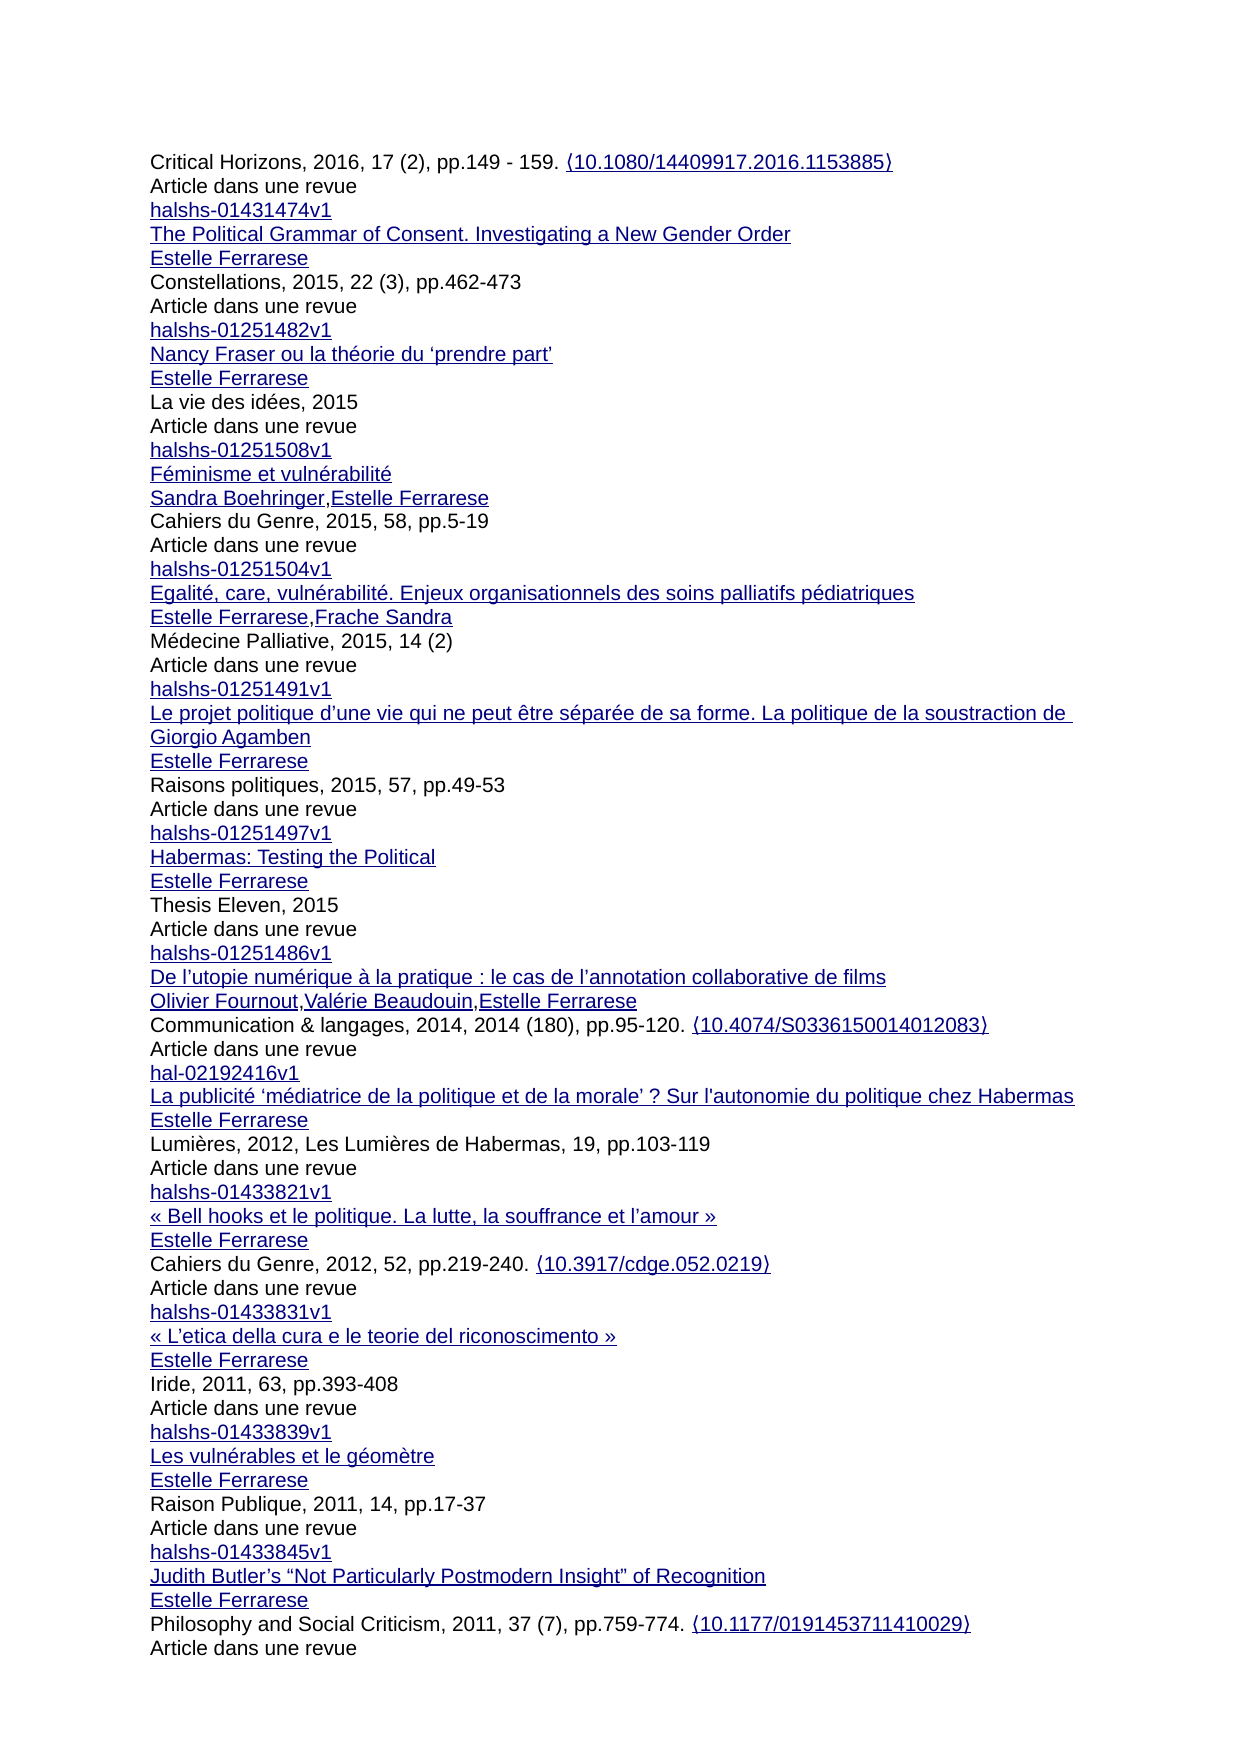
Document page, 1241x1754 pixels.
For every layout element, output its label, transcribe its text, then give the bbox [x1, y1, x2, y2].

table_cell Habermas: Testing the Political Estelle Ferrarese Thesis Eleven, 2015 Article dans une revue halshs-01251486v1 [150, 845, 1090, 964]
table_cell Les vulnérables et le géomètre Estelle Ferrarese Raison Publique, 2011, 14, pp.17-37 Article dans une revue halshs-01433845v1 [150, 1444, 1090, 1563]
table_cell « L’etica della cura e le teorie del riconoscimento » Estelle Ferrarese Iride, 2011, 63, pp.393-408 Article dans une revue halshs-01433839v1 [150, 1324, 1090, 1444]
table_cell De l’utopie numérique à la pratique : le cas de l’annotation collaborative de films Olivier Fournout,Valérie Beaudouin,Estelle Ferrarese Communication & langages, 2014, 2014 (180), pp.95-120. ⟨10.4074/S0336150014012083⟩ Article dans une revue hal-02192416v1 [150, 965, 1090, 1084]
table_cell Judith Butler’s “Not Particularly Postmodern Insight” of Recognition Estelle Ferrarese Philosophy and Social Criticism, 2011, 37 (7), pp.759-774. ⟨10.1177/0191453711410029⟩ Article dans une revue [150, 1564, 1090, 1659]
table_cell Critical Horizons, 2016, 17 (2), pp.149 - 159. ⟨10.1080/14409917.2016.1153885⟩ Article dans une revue halshs-01431474v1 [150, 150, 1090, 222]
table_cell Féminisme et vulnérabilité Sandra Boehringer,Estelle Ferrarese Cahiers du Genre, 2015, 58, pp.5-19 Article dans une revue halshs-01251504v1 [150, 461, 1090, 581]
table_cell La publicité ‘médiatrice de la politique et de la morale’ ? Sur l'autonomie du politique chez Habermas Estelle Ferrarese Lumières, 2012, Les Lumières de Habermas, 19, pp.103-119 Article dans une revue halshs-01433821v1 [150, 1084, 1090, 1204]
table_cell Nancy Fraser ou la théorie du ‘prendre part’ Estelle Ferrarese La vie des idées, 2015 Article dans une revue halshs-01251508v1 [150, 342, 1090, 461]
table_cell Le projet politique d’une vie qui ne peut être séparée de sa forme. La politique de la soustraction de Giorgio Agamben Estelle Ferrarese Raisons politiques, 2015, 57, pp.49-53 Article dans une revue halshs-01251497v1 [150, 701, 1090, 845]
table_cell « Bell hooks et le politique. La lutte, la souffrance et l’amour » Estelle Ferrarese Cahiers du Genre, 2012, 52, pp.219-240. ⟨10.3917/cdge.052.0219⟩ Article dans une revue halshs-01433831v1 [150, 1204, 1090, 1324]
table_cell The Political Grammar of Consent. Investigating a New Gender Order Estelle Ferrarese Constellations, 2015, 22 (3), pp.462-473 Article dans une revue halshs-01251482v1 [150, 222, 1090, 342]
table_cell Egalité, care, vulnérabilité. Enjeux organisationnels des soins palliatifs pédiatriques Estelle Ferrarese,Frache Sandra Médecine Palliative, 2015, 14 (2) Article dans une revue halshs-01251491v1 [150, 581, 1090, 701]
